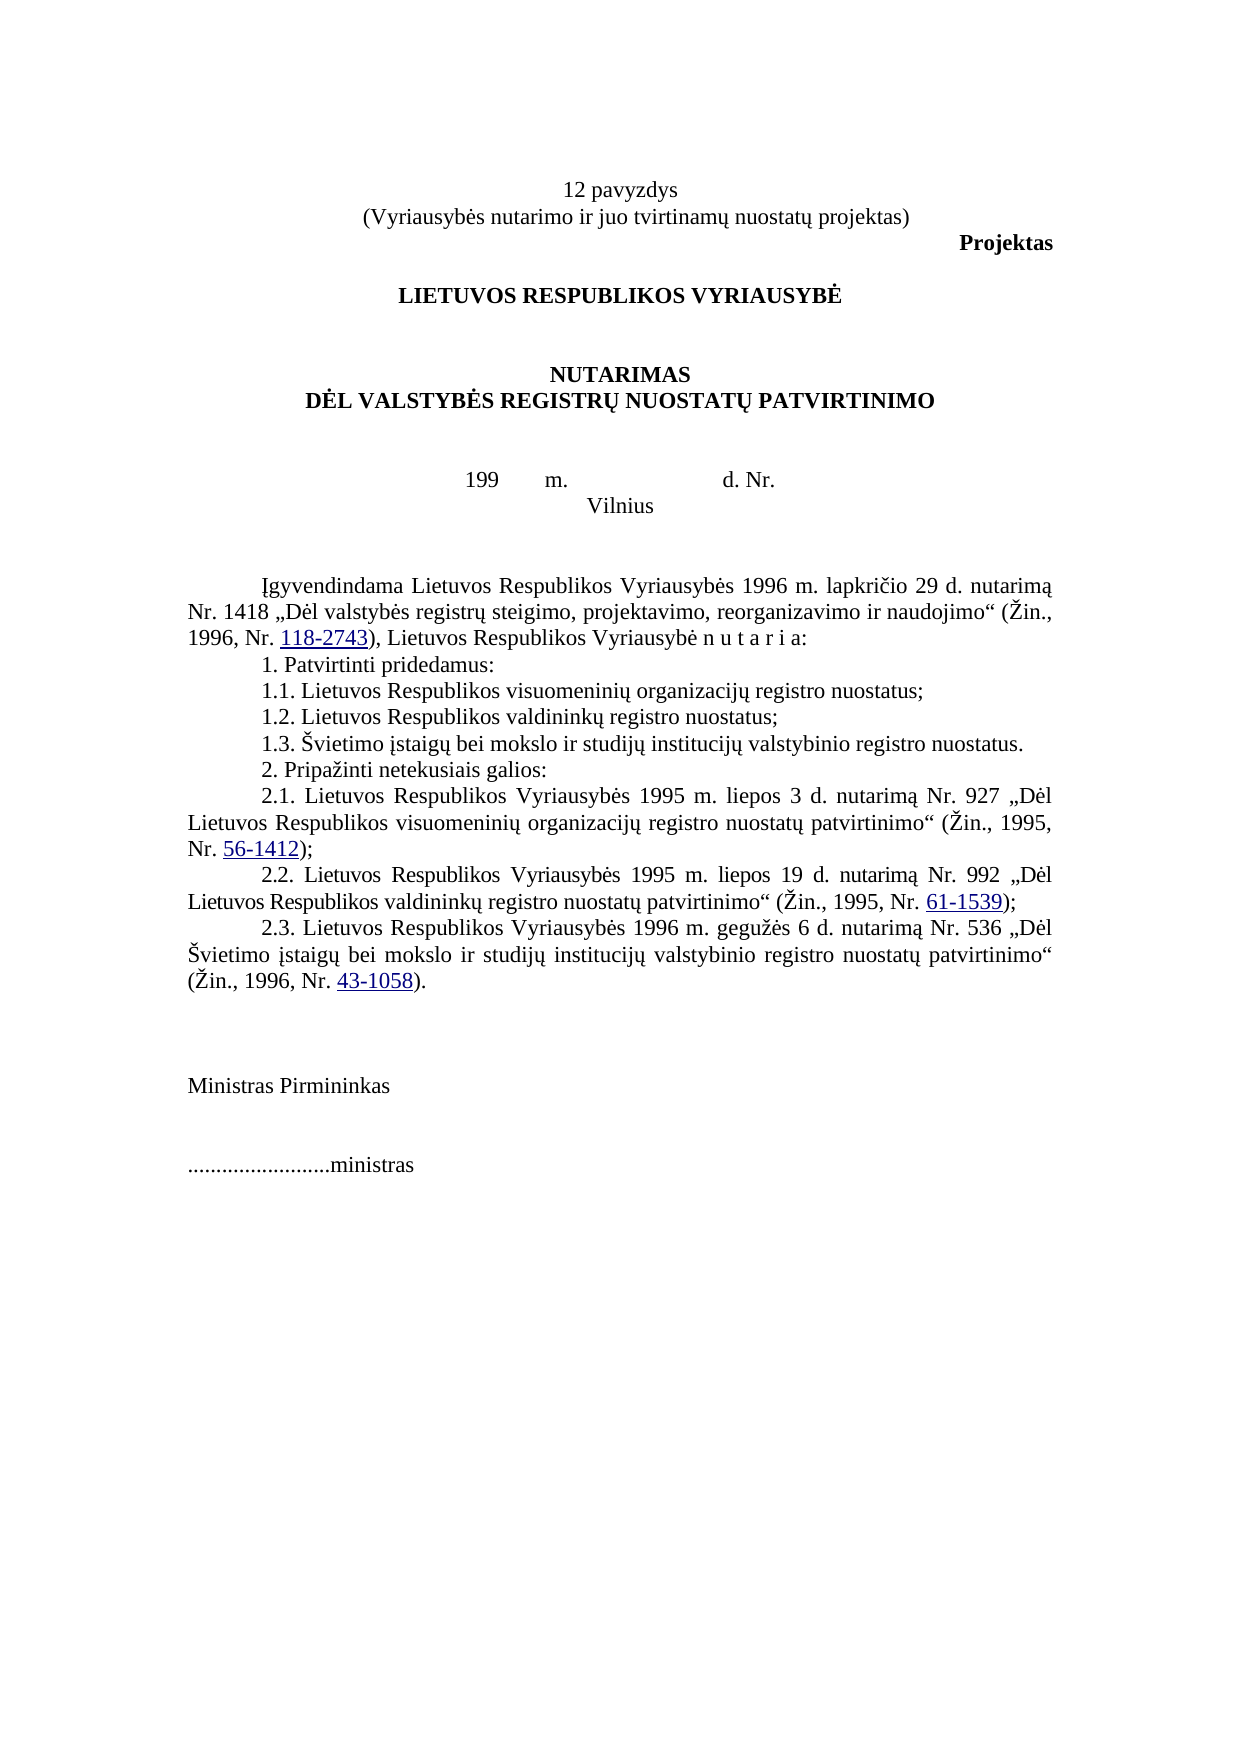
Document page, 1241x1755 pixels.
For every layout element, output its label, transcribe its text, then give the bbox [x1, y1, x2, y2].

text DĖL VALSTYBĖS REGISTRŲ NUOSTATŲ PATVIRTINIMO [187, 387, 1053, 413]
text 12 pavyzdys [187, 176, 1053, 203]
text LIETUVOS RESPUBLIKOS VYRIAUSYBĖ [187, 282, 1053, 308]
text Ministras Pirmininkas [187, 1072, 1053, 1099]
text 1.3. Švietimo įstaigų bei mokslo ir studijų institucijų valstybinio registro nuostatus. [187, 730, 1053, 756]
text Projektas [187, 229, 1053, 255]
text 2. Pripažinti netekusiais galios: [187, 756, 1053, 782]
text 2.2. Lietuvos Respublikos Vyriausybės 1995 m. liepos 19 d. nutarimą Nr. 992 „Dėl Lietuvos Respublikos valdininkų registro nuostatų patvirtinimo“ (Žin., 1995, Nr. 61-1539); [187, 862, 1053, 914]
text NutariMAS [187, 361, 1053, 387]
text 2.3. Lietuvos Respublikos Vyriausybės 1996 m. gegužės 6 d. nutarimą Nr. 536 „Dėl Švietimo įstaigų bei mokslo ir studijų institucijų valstybinio registro nuostatų patvirtinimo“ (Žin., 1996, Nr. 43-1058). [187, 914, 1053, 993]
text .........................ministras [187, 1151, 1053, 1178]
text Įgyvendindama Lietuvos Respublikos Vyriausybės 1996 m. lapkričio 29 d. nutarimą Nr. 1418 „Dėl valstybės registrų steigimo, projektavimo, reorganizavimo ir naudojimo“ (Žin., 1996, Nr. 118-2743), Lietuvos Respublikos Vyriausybė n u t a r i a: [187, 572, 1053, 651]
text 1.2. Lietuvos Respublikos valdininkų registro nuostatus; [187, 703, 1053, 730]
text 1. Patvirtinti pridedamus: [187, 651, 1053, 677]
text 1.1. Lietuvos Respublikos visuomeninių organizacijų registro nuostatus; [187, 677, 1053, 703]
text 199 m. d. Nr. [187, 466, 1053, 493]
text (Vyriausybės nutarimo ir juo tvirtinamų nuostatų projektas) [187, 203, 1053, 229]
text Vilnius [187, 493, 1053, 519]
text 2.1. Lietuvos Respublikos Vyriausybės 1995 m. liepos 3 d. nutarimą Nr. 927 „Dėl Lietuvos Respublikos visuomeninių organizacijų registro nuostatų patvirtinimo“ (Žin., 1995, Nr. 56-1412); [187, 782, 1053, 862]
